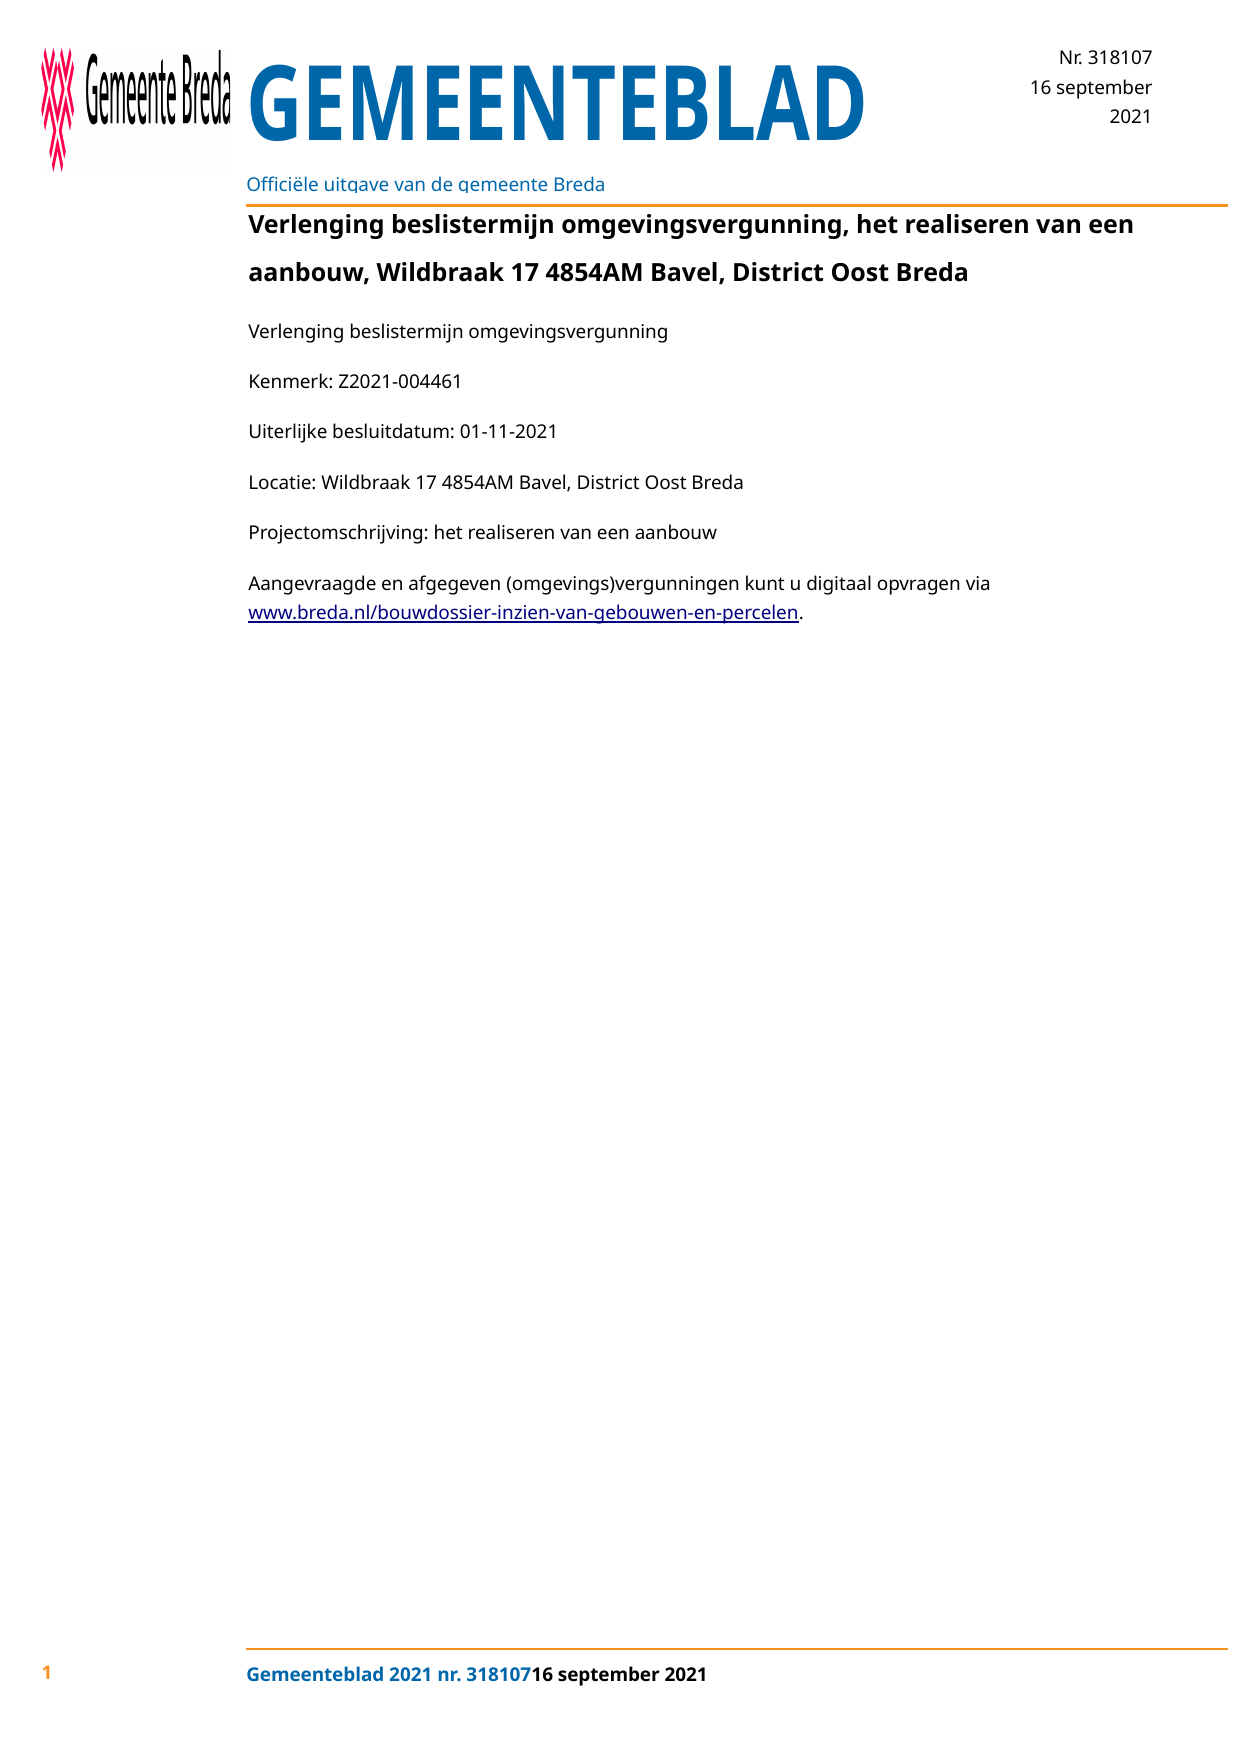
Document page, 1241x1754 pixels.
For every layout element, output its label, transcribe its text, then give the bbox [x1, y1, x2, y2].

text Verlenging beslistermijn omgevingsvergunning, het realiseren van een aanbouw, Wildbraak 17 4854AM Bavel, District Oost Breda [248, 207, 1152, 288]
text Verlenging beslistermijn omgevingsvergunning [248, 318, 1152, 344]
text Uiterlijke besluitdatum: 01-11-2021 [248, 419, 1152, 444]
text Locatie: Wildbraak 17 4854AM Bavel, District Oost Breda [248, 469, 1152, 495]
text Aangevraagde en afgegeven (omgevings)vergunningen kunt u digitaal opvragen via www.breda.nl/bouwdossier-inzien-van-gebouwen-en-percelen. [248, 570, 1152, 625]
text Kenmerk: Z2021-004461 [248, 368, 1152, 394]
text Projectomschrijving: het realiseren van een aanbouw [248, 519, 1152, 545]
picture [41, 47, 231, 172]
